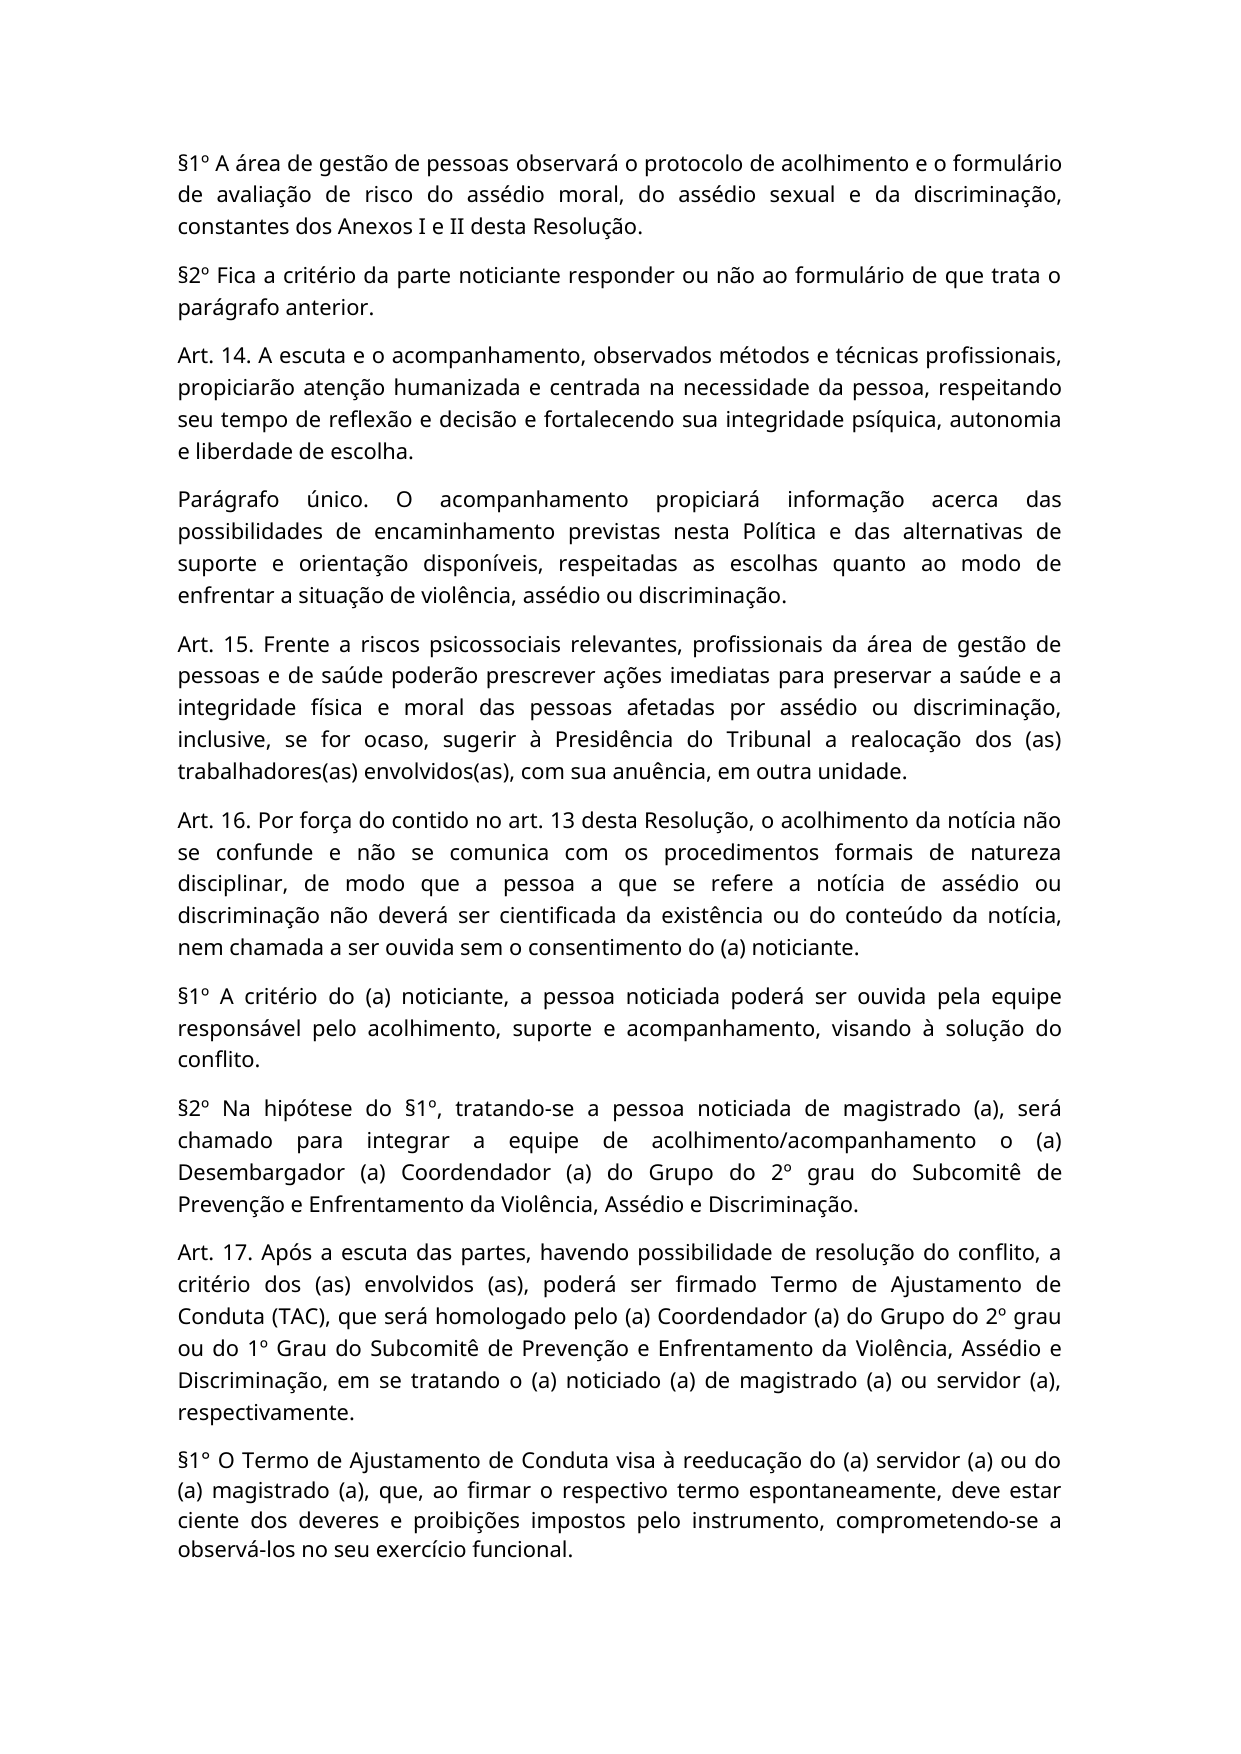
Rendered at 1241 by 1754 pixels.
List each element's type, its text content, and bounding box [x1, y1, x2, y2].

text Art. 15. Frente a riscos psicossociais relevantes, profissionais da área de gestão de pessoas e de saúde poderão prescrever ações imediatas para preservar a saúde e a integridade física e moral das pessoas afetadas por assédio ou discriminação, inclusive, se for ocaso, sugerir à Presidência do Tribunal a realocação dos (as) trabalhadores(as) envolvidos(as), com sua anuência, em outra unidade. [177, 629, 1063, 786]
text Parágrafo único. O acompanhamento propiciará informação acerca das possibilidades de encaminhamento previstas nesta Política e das alternativas de suporte e orientação disponíveis, respeitadas as escolhas quanto ao modo de enfrentar a situação de violência, assédio ou discriminação. [177, 484, 1063, 610]
text §1º A critério do (a) noticiante, a pessoa noticiada poderá ser ouvida pela equipe responsável pelo acolhimento, suporte e acompanhamento, visando à solução do conflito. [177, 981, 1063, 1074]
text Art. 17. Após a escuta das partes, havendo possibilidade de resolução do conflito, a critério dos (as) envolvidos (as), poderá ser firmado Termo de Ajustamento de Conduta (TAC), que será homologado pelo (a) Coordendador (a) do Grupo do 2º grau ou do 1º Grau do Subcomitê de Prevenção e Enfrentamento da Violência, Assédio e Discriminação, em se tratando o (a) noticiado (a) de magistrado (a) ou servidor (a), respectivamente. [177, 1237, 1063, 1426]
text §1° O Termo de Ajustamento de Conduta visa à reeducação do (a) servidor (a) ou do (a) magistrado (a), que, ao firmar o respectivo termo espontaneamente, deve estar ciente dos deveres e proibições impostos pelo instrumento, comprometendo-se a observá-los no seu exercício funcional. [177, 1445, 1063, 1564]
text §2º Na hipótese do §1º, tratando-se a pessoa noticiada de magistrado (a), será chamado para integrar a equipe de acolhimento/acompanhamento o (a) Desembargador (a) Coordendador (a) do Grupo do 2º grau do Subcomitê de Prevenção e Enfrentamento da Violência, Assédio e Discriminação. [177, 1093, 1063, 1218]
text Art. 14. A escuta e o acompanhamento, observados métodos e técnicas profissionais, propiciarão atenção humanizada e centrada na necessidade da pessoa, respeitando seu tempo de reflexão e decisão e fortalecendo sua integridade psíquica, autonomia e liberdade de escolha. [177, 340, 1063, 466]
text §2º Fica a critério da parte noticiante responder ou não ao formulário de que trata o parágrafo anterior. [177, 260, 1063, 322]
text Art. 16. Por força do contido no art. 13 desta Resolução, o acolhimento da notícia não se confunde e não se comunica com os procedimentos formais de natureza disciplinar, de modo que a pessoa a que se refere a notícia de assédio ou discriminação não deverá ser cientificada da existência ou do conteúdo da notícia, nem chamada a ser ouvida sem o consentimento do (a) noticiante. [177, 805, 1063, 962]
text §1º A área de gestão de pessoas observará o protocolo de acolhimento e o formulário de avaliação de risco do assédio moral, do assédio sexual e da discriminação, constantes dos Anexos I e II desta Resolução. [177, 148, 1063, 241]
